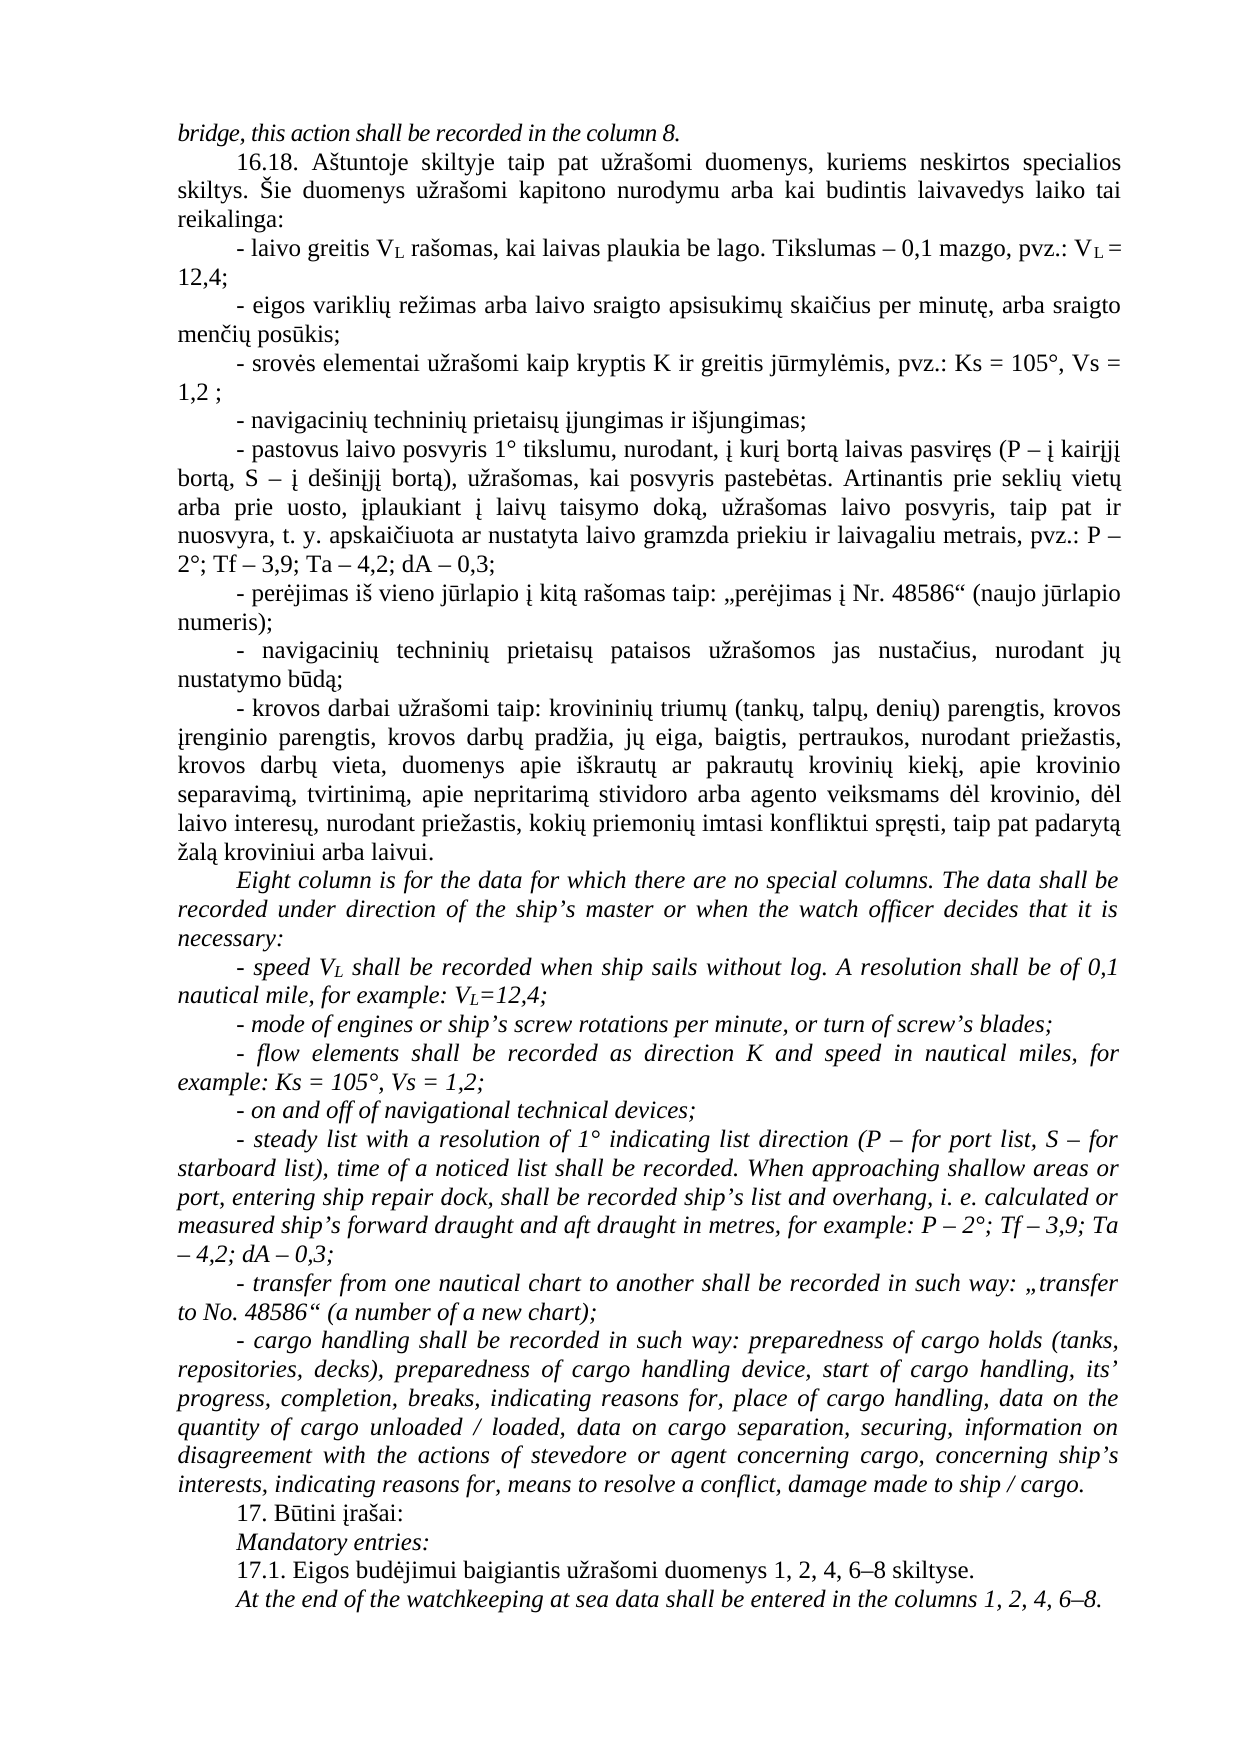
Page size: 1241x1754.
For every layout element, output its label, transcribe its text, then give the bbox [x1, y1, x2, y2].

text - mode of engines or ship’s screw rotations per minute, or turn of screw’s blades; [177, 1009, 1122, 1038]
text 17. Būtini įrašai: [177, 1498, 1122, 1527]
text 17.1. Eigos budėjimui baigiantis užrašomi duomenys 1, 2, 4, 6–8 skiltyse. [177, 1556, 1122, 1584]
text 16.18. Aštuntoje skiltyje taip pat užrašomi duomenys, kuriems neskirtos specialios skiltys. Šie duomenys užrašomi kapitono nurodymu arba kai budintis laivavedys laiko tai reikalinga: [177, 147, 1122, 233]
text - transfer from one nautical chart to another shall be recorded in such way: „transfer to No. 48586“ (a number of a new chart); [177, 1268, 1122, 1326]
text - cargo handling shall be recorded in such way: preparedness of cargo holds (tanks, repositories, decks), preparedness of cargo handling device, start of cargo handling, its’ progress, completion, breaks, indicating reasons for, place of cargo handling, data on the quantity of cargo unloaded / loaded, data on cargo separation, securing, information on disagreement with the actions of stevedore or agent concerning cargo, concerning ship’s interests, indicating reasons for, means to resolve a conflict, damage made to ship / cargo. [177, 1326, 1122, 1498]
text Eight column is for the data for which there are no special columns. The data shall be recorded under direction of the ship’s master or when the watch officer decides that it is necessary: [177, 866, 1122, 952]
text - pastovus laivo posvyris 1° tikslumu, nurodant, į kurį bortą laivas pasviręs (P – į kairįjį bortą, S – į dešinįjį bortą), užrašomas, kai posvyris pastebėtas. Artinantis prie seklių vietų arba prie uosto, įplaukiant į laivų taisymo doką, užrašomas laivo posvyris, taip pat ir nuosvyra, t. y. apskaičiuota ar nustatyta laivo gramzda priekiu ir laivagaliu metrais, pvz.: P – 2°; Tf – 3,9; Ta – 4,2; dA – 0,3; [177, 434, 1122, 578]
text - navigacinių techninių prietaisų pataisos užrašomos jas nustačius, nurodant jų nustatymo būdą; [177, 636, 1122, 693]
text - eigos variklių režimas arba laivo sraigto apsisukimų skaičius per minutę, arba sraigto menčių posūkis; [177, 291, 1122, 348]
text - laivo greitis VL rašomas, kai laivas plaukia be lago. Tikslumas – 0,1 mazgo, pvz.: VL = 12,4; [177, 233, 1122, 291]
text - speed VL shall be recorded when ship sails without log. A resolution shall be of 0,1 nautical mile, for example: VL=12,4; [177, 952, 1122, 1009]
text - navigacinių techninių prietaisų įjungimas ir išjungimas; [177, 406, 1122, 434]
text Mandatory entries: [177, 1527, 1122, 1556]
text - krovos darbai užrašomi taip: krovininių triumų (tankų, talpų, denių) parengtis, krovos įrenginio parengtis, krovos darbų pradžia, jų eiga, baigtis, pertraukos, nurodant priežastis, krovos darbų vieta, duomenys apie iškrautų ar pakrautų krovinių kiekį, apie krovinio separavimą, tvirtinimą, apie nepritarimą stividoro arba agento veiksmams dėl krovinio, dėl laivo interesų, nurodant priežastis, kokių priemonių imtasi konfliktui spręsti, taip pat padarytą žalą kroviniui arba laivui. [177, 693, 1122, 866]
text - steady list with a resolution of 1° indicating list direction (P – for port list, S – for starboard list), time of a noticed list shall be recorded. When approaching shallow areas or port, entering ship repair dock, shall be recorded ship’s list and overhang, i. e. calculated or measured ship’s forward draught and aft draught in metres, for example: P – 2°; Tf – 3,9; Ta – 4,2; dA – 0,3; [177, 1124, 1122, 1268]
text At the end of the watchkeeping at sea data shall be entered in the columns 1, 2, 4, 6–8. [177, 1584, 1122, 1613]
text - srovės elementai užrašomi kaip kryptis K ir greitis jūrmylėmis, pvz.: Ks = 105°, Vs = 1,2 ; [177, 348, 1122, 406]
text - perėjimas iš vieno jūrlapio į kitą rašomas taip: „perėjimas į Nr. 48586“ (naujo jūrlapio numeris); [177, 578, 1122, 636]
text bridge, this action shall be recorded in the column 8. [177, 118, 1122, 147]
text - on and off of navigational technical devices; [177, 1096, 1122, 1124]
text - flow elements shall be recorded as direction K and speed in nautical miles, for example: Ks = 105°, Vs = 1,2; [177, 1038, 1122, 1096]
